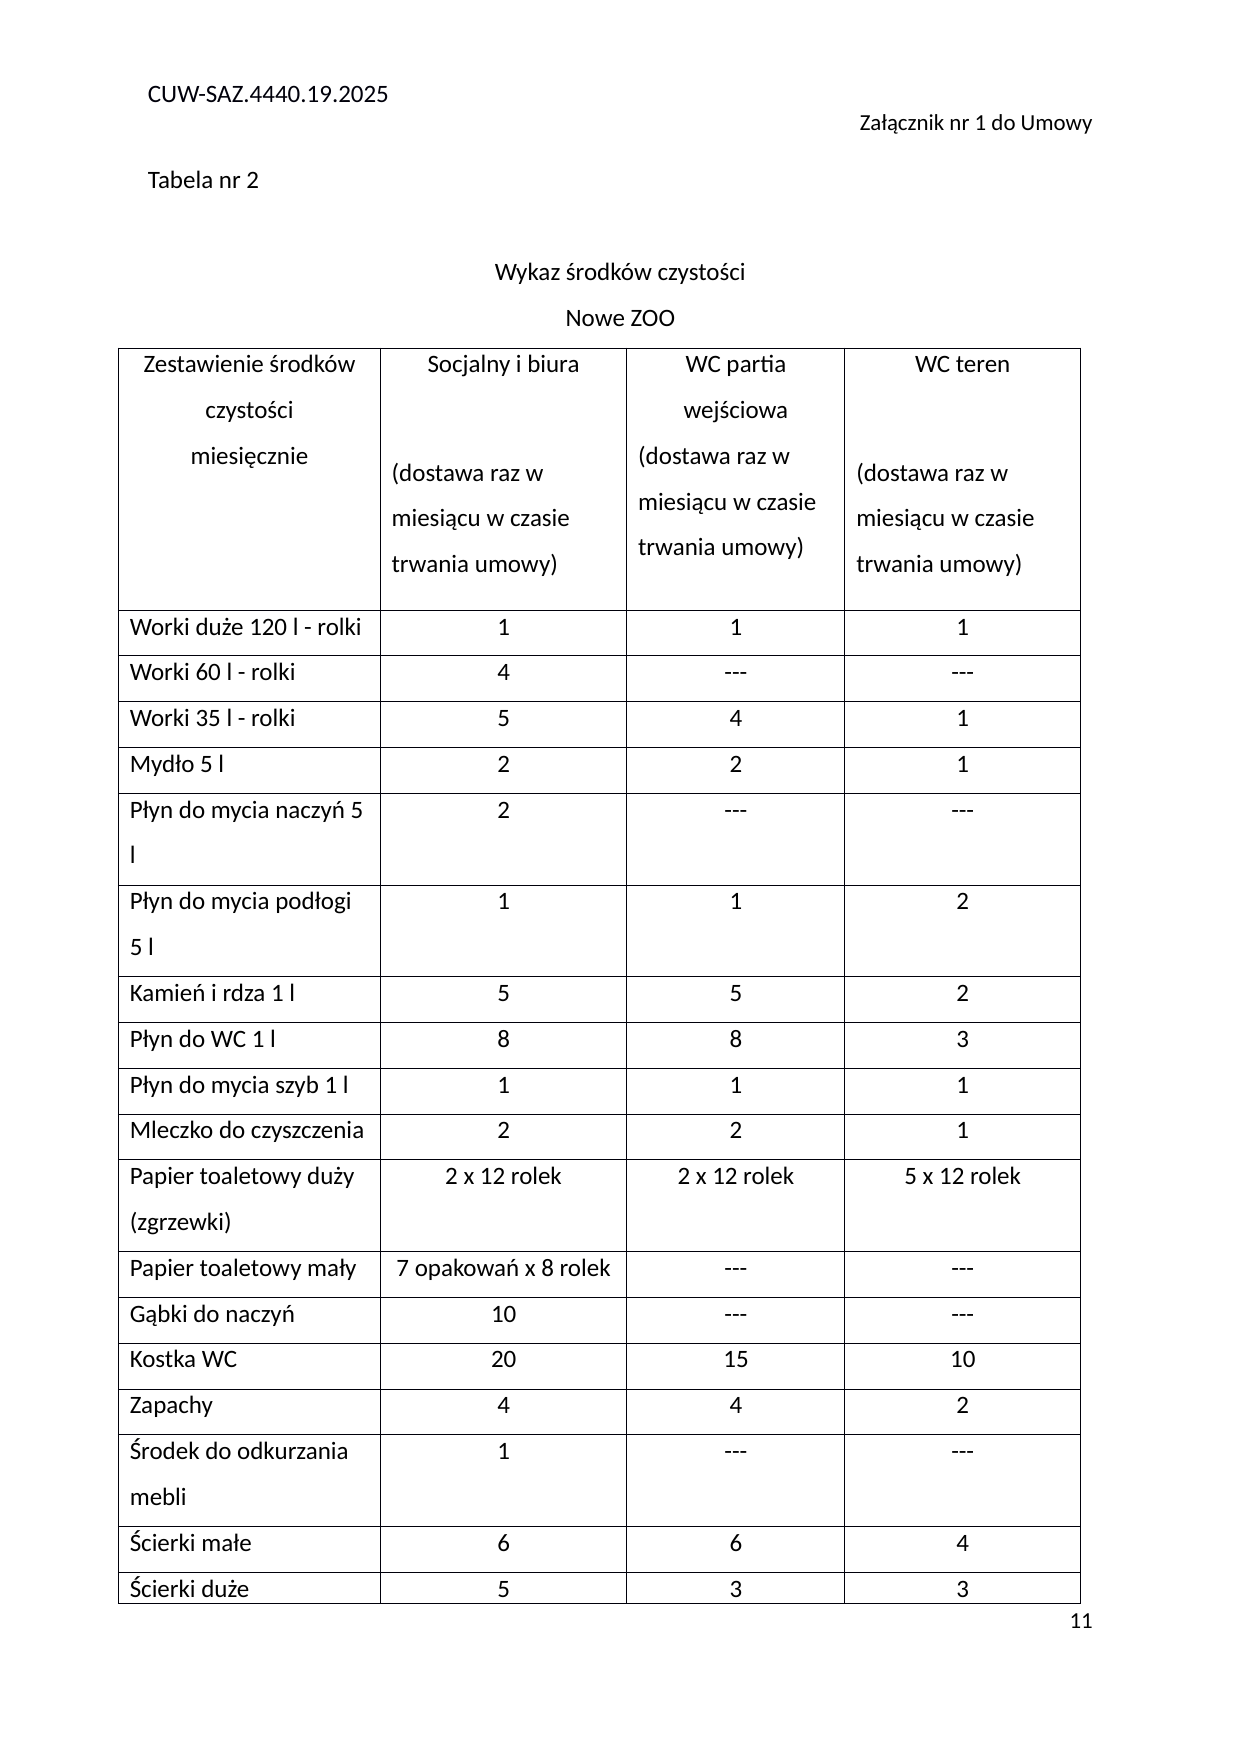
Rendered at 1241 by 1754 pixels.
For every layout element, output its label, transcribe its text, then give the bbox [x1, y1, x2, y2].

table_cell Papier toaletowy mały [119, 1252, 380, 1297]
text Tabela nr 2 [148, 164, 1092, 195]
table_cell --- [627, 1435, 844, 1526]
table_cell Papier toaletowy duży (zgrzewki) [119, 1160, 380, 1251]
table_cell 1 [845, 611, 1080, 655]
table_cell 4 [627, 702, 844, 747]
table_cell --- [845, 1435, 1080, 1526]
table_cell 2 x 12 rolek [627, 1160, 844, 1251]
table_cell Kamień i rdza 1 l [119, 977, 380, 1022]
table_cell 2 [381, 748, 626, 793]
text Nowe ZOO [148, 302, 1092, 332]
table_cell 3 [845, 1023, 1080, 1068]
table_cell Płyn do mycia szyb 1 l [119, 1069, 380, 1113]
table_cell Gąbki do naczyń [119, 1298, 380, 1343]
table_cell 1 [845, 748, 1080, 793]
table_cell 3 [845, 1573, 1080, 1603]
table_cell 10 [381, 1298, 626, 1343]
table_cell 4 [381, 656, 626, 701]
table_cell Worki 60 l - rolki [119, 656, 380, 701]
table_cell --- [845, 656, 1080, 701]
table_cell --- [627, 794, 844, 884]
table_cell 2 [381, 794, 626, 884]
table_cell 1 [381, 886, 626, 976]
table_cell 3 [627, 1573, 844, 1603]
table_cell Mydło 5 l [119, 748, 380, 793]
table_cell 8 [381, 1023, 626, 1068]
table_cell 20 [381, 1344, 626, 1388]
table_cell 2 [627, 748, 844, 793]
table_cell 2 [845, 886, 1080, 976]
table_cell 1 [845, 1069, 1080, 1113]
table_cell 6 [627, 1527, 844, 1572]
table_cell 1 [627, 886, 844, 976]
table_cell 4 [627, 1390, 844, 1434]
table_cell 1 [627, 1069, 844, 1113]
table_cell --- [627, 1252, 844, 1297]
table_cell 1 [381, 1435, 626, 1526]
table_cell Worki 35 l - rolki [119, 702, 380, 747]
table_cell 10 [845, 1344, 1080, 1388]
table_cell Ścierki małe [119, 1527, 380, 1572]
table_cell 4 [845, 1527, 1080, 1572]
table_cell 1 [845, 1115, 1080, 1159]
table_cell Mleczko do czyszczenia [119, 1115, 380, 1159]
table_header WC teren (dostawa raz w miesiącu w czasie trwania umowy) [845, 349, 1080, 609]
table_cell 2 [627, 1115, 844, 1159]
table_cell 2 [381, 1115, 626, 1159]
table_cell --- [845, 1298, 1080, 1343]
table_cell Worki duże 120 l - rolki [119, 611, 380, 655]
table_cell Płyn do WC 1 l [119, 1023, 380, 1068]
table_cell 5 [381, 977, 626, 1022]
table_cell 1 [381, 611, 626, 655]
table_cell --- [845, 794, 1080, 884]
table_header Zestawienie środków czystości miesięcznie [119, 349, 380, 609]
table_cell --- [845, 1252, 1080, 1297]
table_cell 4 [381, 1390, 626, 1434]
table_cell Środek do odkurzania mebli [119, 1435, 380, 1526]
table_cell 1 [627, 611, 844, 655]
table_cell 5 [381, 702, 626, 747]
table_cell Płyn do mycia naczyń 5 l [119, 794, 380, 884]
table_cell 15 [627, 1344, 844, 1388]
table_cell 6 [381, 1527, 626, 1572]
table_cell Kostka WC [119, 1344, 380, 1388]
table_cell Płyn do mycia podłogi 5 l [119, 886, 380, 976]
table_cell 2 [845, 977, 1080, 1022]
text Wykaz środków czystości [148, 256, 1092, 287]
table_header Socjalny i biura (dostawa raz w miesiącu w czasie trwania umowy) [381, 349, 626, 609]
table_cell 5 [381, 1573, 626, 1603]
table_cell 1 [845, 702, 1080, 747]
table_cell --- [627, 656, 844, 701]
table_cell Zapachy [119, 1390, 380, 1434]
table_cell 5 [627, 977, 844, 1022]
table_cell 7 opakowań x 8 rolek [381, 1252, 626, 1297]
table_cell 2 [845, 1390, 1080, 1434]
table_header WC partia wejściowa (dostawa raz w miesiącu w czasie trwania umowy) [627, 349, 844, 609]
table_cell Ścierki duże [119, 1573, 380, 1603]
table_cell 1 [381, 1069, 626, 1113]
table_cell --- [627, 1298, 844, 1343]
table_cell 2 x 12 rolek [381, 1160, 626, 1251]
table_cell 8 [627, 1023, 844, 1068]
table_cell 5 x 12 rolek [845, 1160, 1080, 1251]
